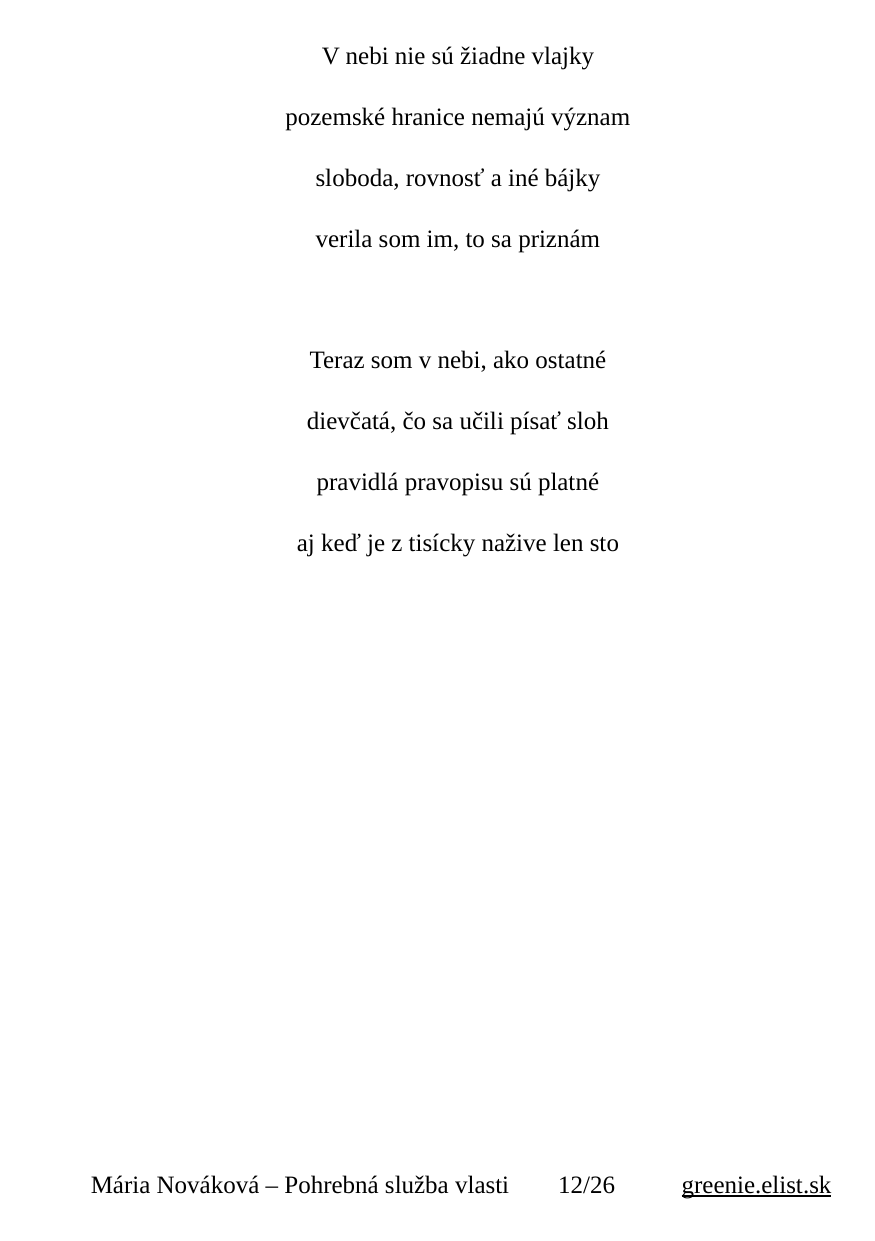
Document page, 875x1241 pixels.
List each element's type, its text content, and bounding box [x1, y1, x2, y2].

text verila som im, to sa priznám [83, 224, 833, 253]
text Teraz som v nebi, ako ostatné [83, 346, 833, 374]
text pravidlá pravopisu sú platné [83, 467, 833, 496]
text V nebi nie sú žiadne vlajky [83, 41, 833, 70]
text sloboda, rovnosť a iné bájky [83, 163, 833, 192]
text dievčatá, čo sa učili písať sloh [83, 406, 833, 435]
text aj keď je z tisícky nažive len sto [83, 528, 833, 557]
text pozemské hranice nemajú význam [83, 102, 833, 131]
